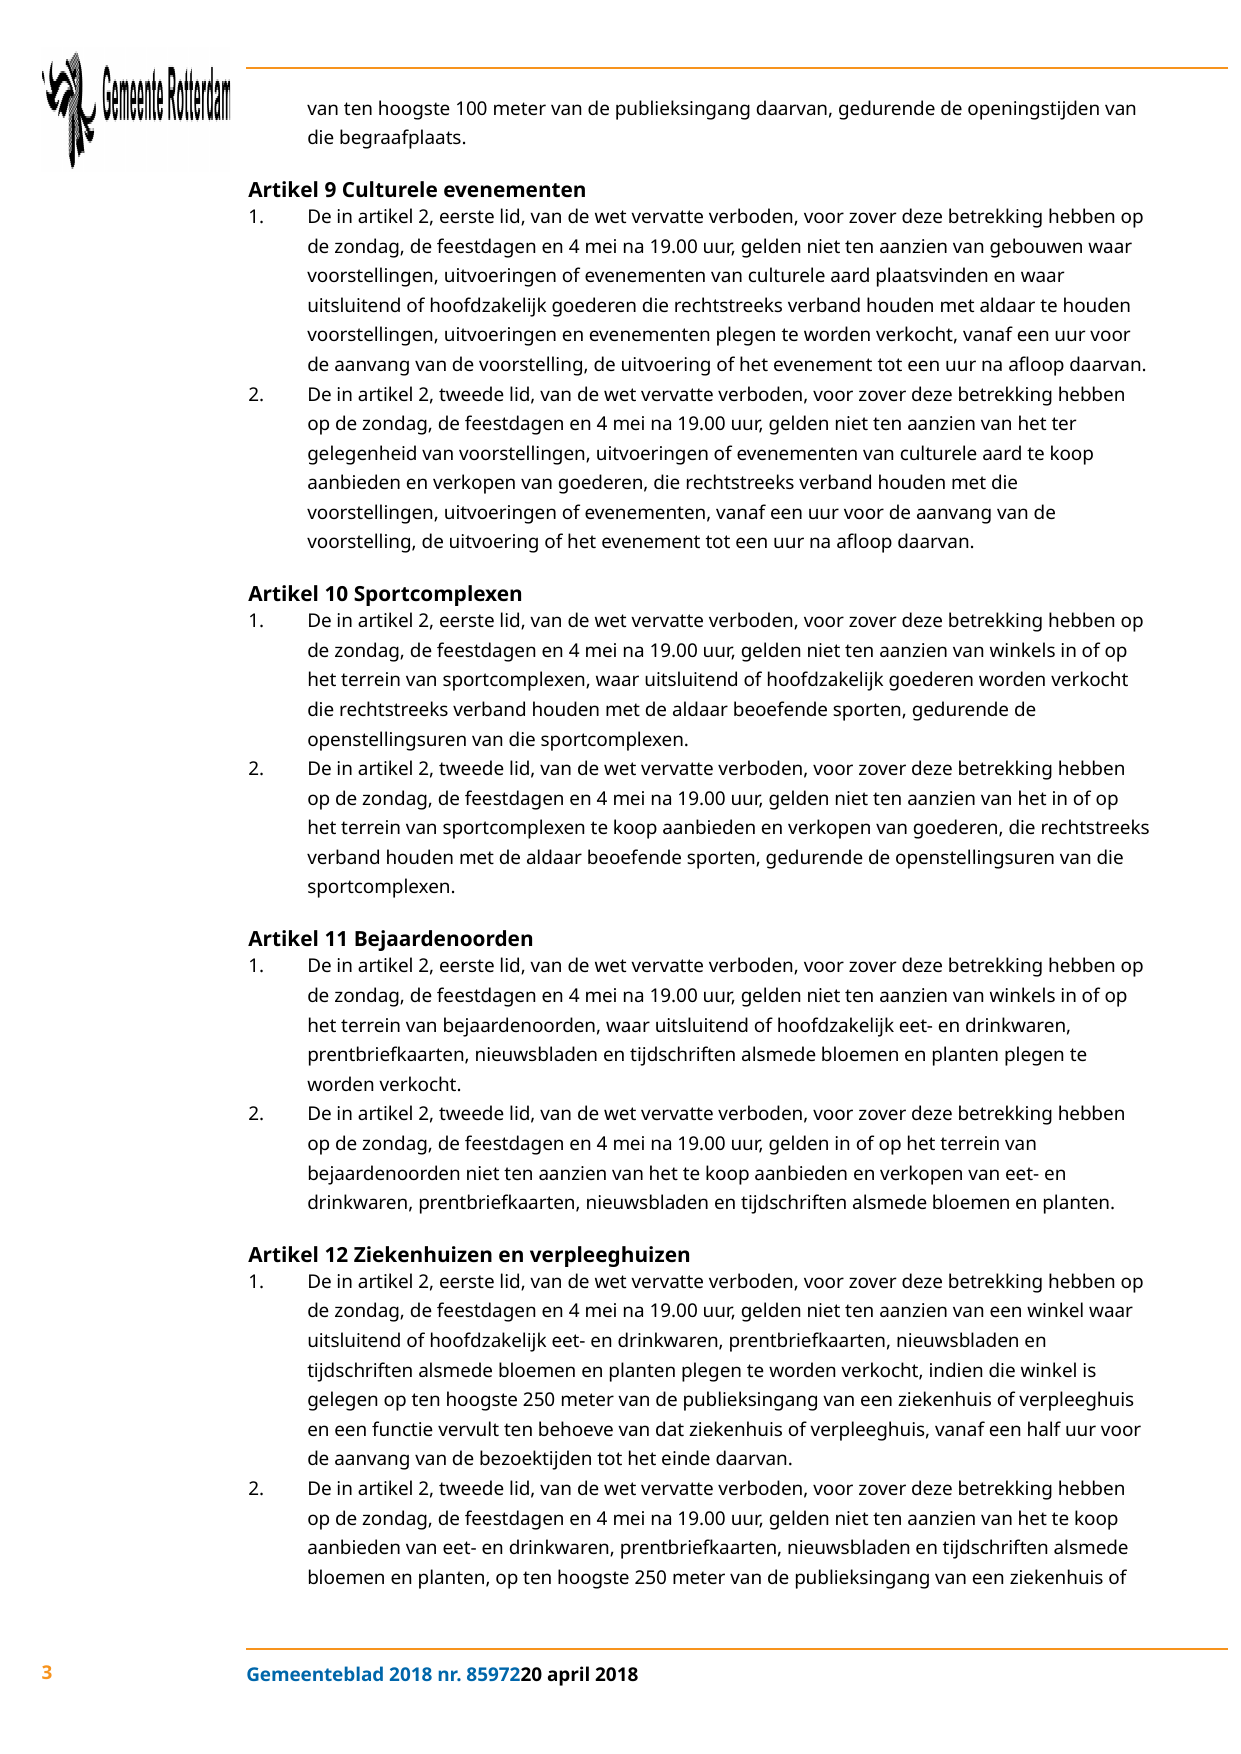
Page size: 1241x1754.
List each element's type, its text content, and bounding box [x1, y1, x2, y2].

list van ten hoogste 100 meter van de publieksingang daarvan, gedurende de openingstijden van die begraafplaats. [248, 95, 1152, 150]
list De in artikel 2, tweede lid, van de wet vervatte verboden, voor zover deze betrekking hebben op de zondag, de feestdagen en 4 mei na 19.00 uur, gelden niet ten aanzien van het in of op het terrein van sportcomplexen te koop aanbieden en verkopen van goederen, die rechtstreeks verband houden met de aldaar beoefende sporten, gedurende de openstellingsuren van die sportcomplexen. [248, 755, 1152, 899]
picture [41, 47, 231, 172]
list De in artikel 2, eerste lid, van de wet vervatte verboden, voor zover deze betrekking hebben op de zondag, de feestdagen en 4 mei na 19.00 uur, gelden niet ten aanzien van een winkel waar uitsluitend of hoofdzakelijk eet- en drinkwaren, prentbriefkaarten, nieuwsbladen en tijdschriften alsmede bloemen en planten plegen te worden verkocht, indien die winkel is gelegen op ten hoogste 250 meter van de publieksingang van een ziekenhuis of verpleeghuis en een functie vervult ten behoeve van dat ziekenhuis of verpleeghuis, vanaf een half uur voor de aanvang van de bezoektijden tot het einde daarvan. [248, 1268, 1152, 1471]
text Artikel 9 Culturele evenementen [248, 175, 1152, 203]
list De in artikel 2, tweede lid, van de wet vervatte verboden, voor zover deze betrekking hebben op de zondag, de feestdagen en 4 mei na 19.00 uur, gelden niet ten aanzien van het ter gelegenheid van voorstellingen, uitvoeringen of evenementen van culturele aard te koop aanbieden en verkopen van goederen, die rechtstreeks verband houden met die voorstellingen, uitvoeringen of evenementen, vanaf een uur voor de aanvang van de voorstelling, de uitvoering of het evenement tot een uur na afloop daarvan. [248, 381, 1152, 554]
text Artikel 11 Bejaardenoorden [248, 924, 1152, 953]
text Artikel 12 Ziekenhuizen en verpleeghuizen [248, 1240, 1152, 1268]
list De in artikel 2, tweede lid, van de wet vervatte verboden, voor zover deze betrekking hebben op de zondag, de feestdagen en 4 mei na 19.00 uur, gelden niet ten aanzien van het te koop aanbieden van eet- en drinkwaren, prentbriefkaarten, nieuwsbladen en tijdschriften alsmede bloemen en planten, op ten hoogste 250 meter van de publieksingang van een ziekenhuis of [248, 1475, 1152, 1590]
list De in artikel 2, eerste lid, van de wet vervatte verboden, voor zover deze betrekking hebben op de zondag, de feestdagen en 4 mei na 19.00 uur, gelden niet ten aanzien van gebouwen waar voorstellingen, uitvoeringen of evenementen van culturele aard plaatsvinden en waar uitsluitend of hoofdzakelijk goederen die rechtstreeks verband houden met aldaar te houden voorstellingen, uitvoeringen en evenementen plegen te worden verkocht, vanaf een uur voor de aanvang van de voorstelling, de uitvoering of het evenement tot een uur na afloop daarvan. [248, 203, 1152, 377]
list De in artikel 2, eerste lid, van de wet vervatte verboden, voor zover deze betrekking hebben op de zondag, de feestdagen en 4 mei na 19.00 uur, gelden niet ten aanzien van winkels in of op het terrein van sportcomplexen, waar uitsluitend of hoofdzakelijk goederen worden verkocht die rechtstreeks verband houden met de aldaar beoefende sporten, gedurende de openstellingsuren van die sportcomplexen. [248, 607, 1152, 752]
list De in artikel 2, tweede lid, van de wet vervatte verboden, voor zover deze betrekking hebben op de zondag, de feestdagen en 4 mei na 19.00 uur, gelden in of op het terrein van bejaardenoorden niet ten aanzien van het te koop aanbieden en verkopen van eet- en drinkwaren, prentbriefkaarten, nieuwsbladen en tijdschriften alsmede bloemen en planten. [248, 1101, 1152, 1215]
list De in artikel 2, eerste lid, van de wet vervatte verboden, voor zover deze betrekking hebben op de zondag, de feestdagen en 4 mei na 19.00 uur, gelden niet ten aanzien van winkels in of op het terrein van bejaardenoorden, waar uitsluitend of hoofdzakelijk eet- en drinkwaren, prentbriefkaarten, nieuwsbladen en tijdschriften alsmede bloemen en planten plegen te worden verkocht. [248, 953, 1152, 1097]
text Artikel 10 Sportcomplexen [248, 579, 1152, 607]
